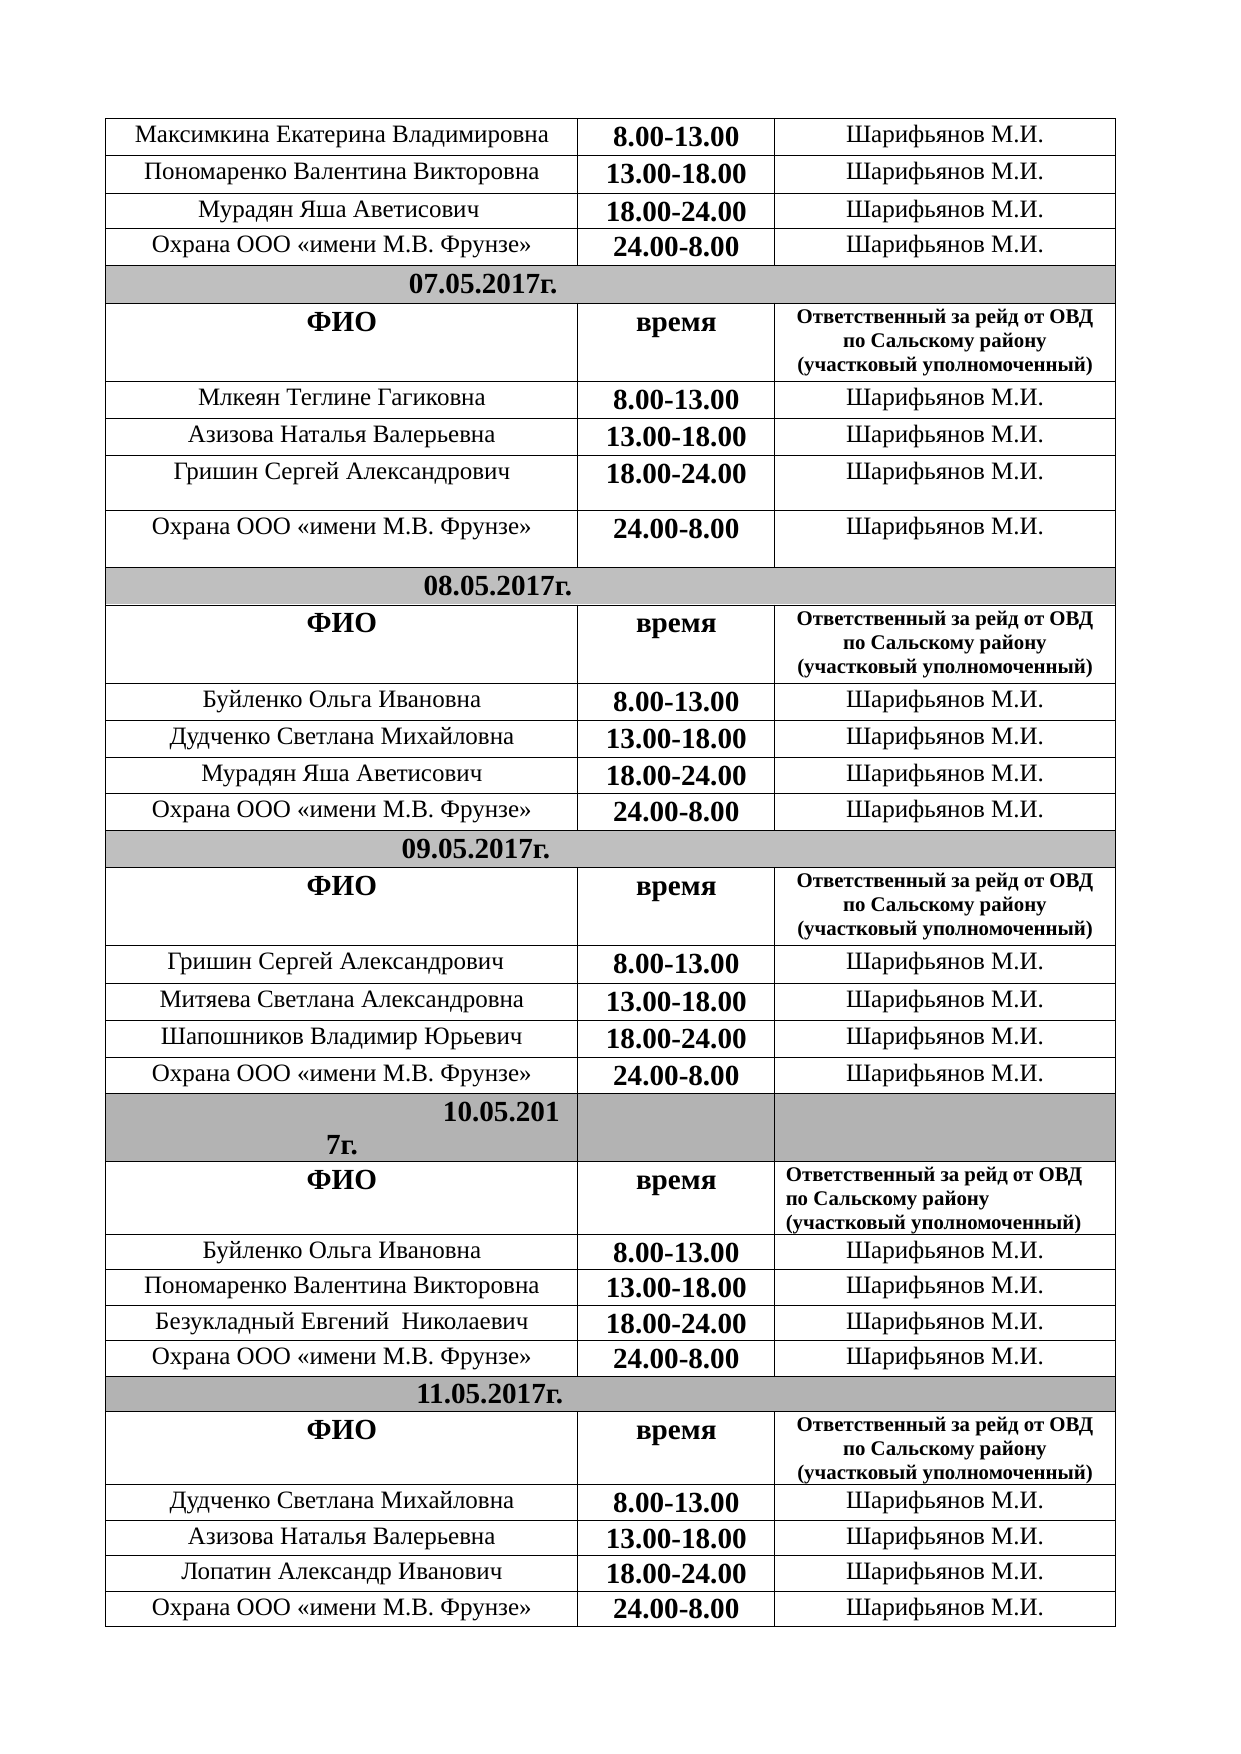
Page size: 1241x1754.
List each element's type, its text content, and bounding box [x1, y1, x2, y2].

table_cell Безукладный Евгений Николаевич [106, 1306, 577, 1340]
table_cell 24.00-8.00 [578, 229, 774, 265]
table_cell 18.00-24.00 [578, 456, 774, 510]
table_cell Шарифьянов М.И. [775, 1341, 1115, 1376]
table_cell 08.05.2017г. [106, 568, 1115, 604]
table_cell Лопатин Александр Иванович [106, 1556, 577, 1591]
table_cell Ответственный за рейд от ОВД по Сальскому району (участковый уполномоченный) [775, 606, 1115, 683]
table_cell Охрана ООО «имени М.В. Фрунзе» [106, 229, 577, 265]
table_cell Охрана ООО «имени М.В. Фрунзе» [106, 1058, 577, 1093]
table_cell Охрана ООО «имени М.В. Фрунзе» [106, 1592, 577, 1626]
table_cell ФИО [106, 606, 577, 683]
table_cell Охрана ООО «имени М.В. Фрунзе» [106, 1341, 577, 1376]
table_cell Шарифьянов М.И. [775, 229, 1115, 265]
table_cell Шарифьянов М.И. [775, 721, 1115, 757]
table_cell время [578, 304, 774, 381]
table_cell Шарифьянов М.И. [775, 1592, 1115, 1626]
table_cell 09.05.2017г. [106, 831, 1115, 867]
table_cell 10.05.2017г. [106, 1094, 577, 1161]
table_cell 13.00-18.00 [578, 984, 774, 1020]
table_cell 18.00-24.00 [578, 194, 774, 228]
table_cell 8.00-13.00 [578, 684, 774, 720]
table_cell Шарифьянов М.И. [775, 758, 1115, 793]
table_cell Шапошников Владимир Юрьевич [106, 1021, 577, 1057]
table_cell 18.00-24.00 [578, 758, 774, 793]
table_cell 11.05.2017г. [106, 1377, 1115, 1411]
table_cell Шарифьянов М.И. [775, 382, 1115, 418]
table_cell Азизова Наталья Валерьевна [106, 1521, 577, 1555]
table_cell 07.05.2017г. [106, 266, 1115, 303]
table_cell [775, 1094, 1115, 1161]
table_cell [578, 1094, 774, 1161]
table_cell 8.00-13.00 [578, 1235, 774, 1269]
table_cell Ответственный за рейд от ОВД по Сальскому району (участковый уполномоченный) [775, 868, 1115, 945]
table_cell Млкеян Теглине Гагиковна [106, 382, 577, 418]
table_cell Шарифьянов М.И. [775, 194, 1115, 228]
table_cell Шарифьянов М.И. [775, 794, 1115, 830]
table_cell время [578, 1412, 774, 1484]
table_cell Шарифьянов М.И. [775, 984, 1115, 1020]
table_cell 18.00-24.00 [578, 1556, 774, 1591]
table_cell Шарифьянов М.И. [775, 1521, 1115, 1555]
table_cell 13.00-18.00 [578, 1270, 774, 1305]
table_cell 13.00-18.00 [578, 1521, 774, 1555]
table_cell Шарифьянов М.И. [775, 684, 1115, 720]
table_cell 13.00-18.00 [578, 419, 774, 455]
table_cell Ответственный за рейд от ОВД по Сальскому району (участковый уполномоченный) [775, 304, 1115, 381]
table_cell время [578, 606, 774, 683]
table_cell ФИО [106, 868, 577, 945]
table_cell время [578, 1162, 774, 1234]
table_cell 24.00-8.00 [578, 1592, 774, 1626]
table_cell 18.00-24.00 [578, 1306, 774, 1340]
table_cell Пономаренко Валентина Викторовна [106, 156, 577, 193]
table_cell Шарифьянов М.И. [775, 946, 1115, 983]
table_cell Дудченко Светлана Михайловна [106, 1485, 577, 1520]
table_cell Дудченко Светлана Михайловна [106, 721, 577, 757]
table_cell Шарифьянов М.И. [775, 1485, 1115, 1520]
table_cell 8.00-13.00 [578, 946, 774, 983]
table_cell Мурадян Яша Аветисович [106, 194, 577, 228]
table_cell Шарифьянов М.И. [775, 156, 1115, 193]
table_cell Мурадян Яша Аветисович [106, 758, 577, 793]
table_cell 8.00-13.00 [578, 1485, 774, 1520]
table_cell Азизова Наталья Валерьевна [106, 419, 577, 455]
table_cell Охрана ООО «имени М.В. Фрунзе» [106, 511, 577, 567]
table_cell Шарифьянов М.И. [775, 1021, 1115, 1057]
table_cell 24.00-8.00 [578, 1341, 774, 1376]
table_cell 18.00-24.00 [578, 1021, 774, 1057]
table_cell 24.00-8.00 [578, 511, 774, 567]
table_cell Буйленко Ольга Ивановна [106, 1235, 577, 1269]
table_cell Охрана ООО «имени М.В. Фрунзе» [106, 794, 577, 830]
table_cell Пономаренко Валентина Викторовна [106, 1270, 577, 1305]
table_cell 24.00-8.00 [578, 794, 774, 830]
table_cell Шарифьянов М.И. [775, 1058, 1115, 1093]
table_cell Шарифьянов М.И. [775, 1306, 1115, 1340]
table_cell 24.00-8.00 [578, 1058, 774, 1093]
table_cell время [578, 868, 774, 945]
table_cell ФИО [106, 1162, 577, 1234]
table_cell Ответственный за рейд от ОВД по Сальскому району (участковый уполномоченный) [775, 1162, 1115, 1234]
table_cell Ответственный за рейд от ОВД по Сальскому району (участковый уполномоченный) [775, 1412, 1115, 1484]
table_cell Митяева Светлана Александровна [106, 984, 577, 1020]
table_cell Шарифьянов М.И. [775, 1556, 1115, 1591]
table_cell Гришин Сергей Александрович [106, 456, 577, 510]
table_cell Гришин Сергей Александрович [106, 946, 577, 983]
table_cell Шарифьянов М.И. [775, 1235, 1115, 1269]
table_cell Шарифьянов М.И. [775, 1270, 1115, 1305]
table_cell ФИО [106, 304, 577, 381]
table_cell 8.00-13.00 [578, 382, 774, 418]
table_cell Шарифьянов М.И. [775, 511, 1115, 567]
table_cell ФИО [106, 1412, 577, 1484]
table_cell Шарифьянов М.И. [775, 456, 1115, 510]
table_cell 8.00-13.00 [578, 119, 774, 155]
table_cell 13.00-18.00 [578, 156, 774, 193]
table_cell Шарифьянов М.И. [775, 419, 1115, 455]
table_cell 13.00-18.00 [578, 721, 774, 757]
table_cell Шарифьянов М.И. [775, 119, 1115, 155]
table_cell Буйленко Ольга Ивановна [106, 684, 577, 720]
table_cell Максимкина Екатерина Владимировна [106, 119, 577, 155]
